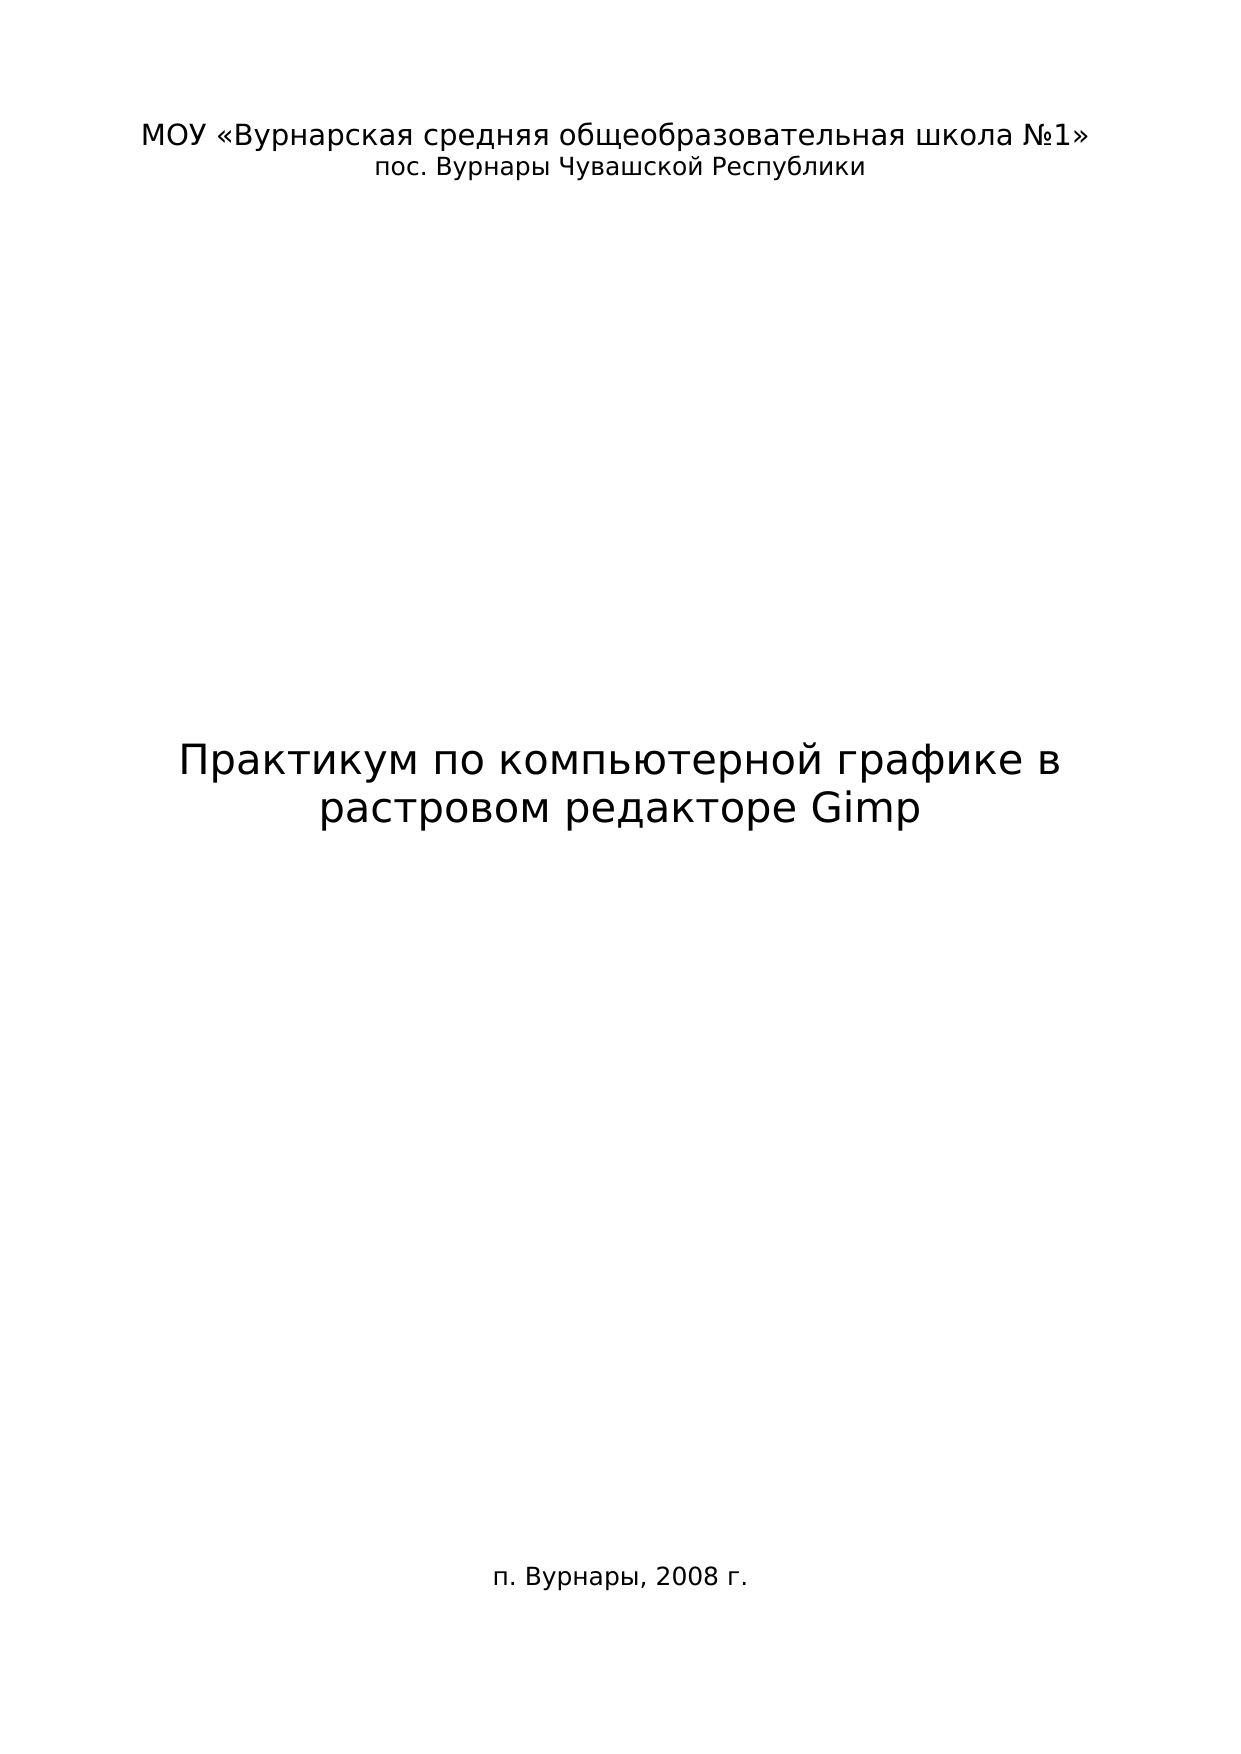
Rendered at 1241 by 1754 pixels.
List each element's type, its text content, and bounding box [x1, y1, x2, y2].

text пос. Вурнары Чувашской Республики [118, 152, 1122, 181]
text МОУ «Вурнарская средняя общеобразовательная школа №1» [118, 118, 1122, 152]
text п. Вурнары, 2008 г. [118, 1562, 1122, 1591]
text Практикум по компьютерной графике в растровом редакторе Gimp [118, 735, 1122, 832]
